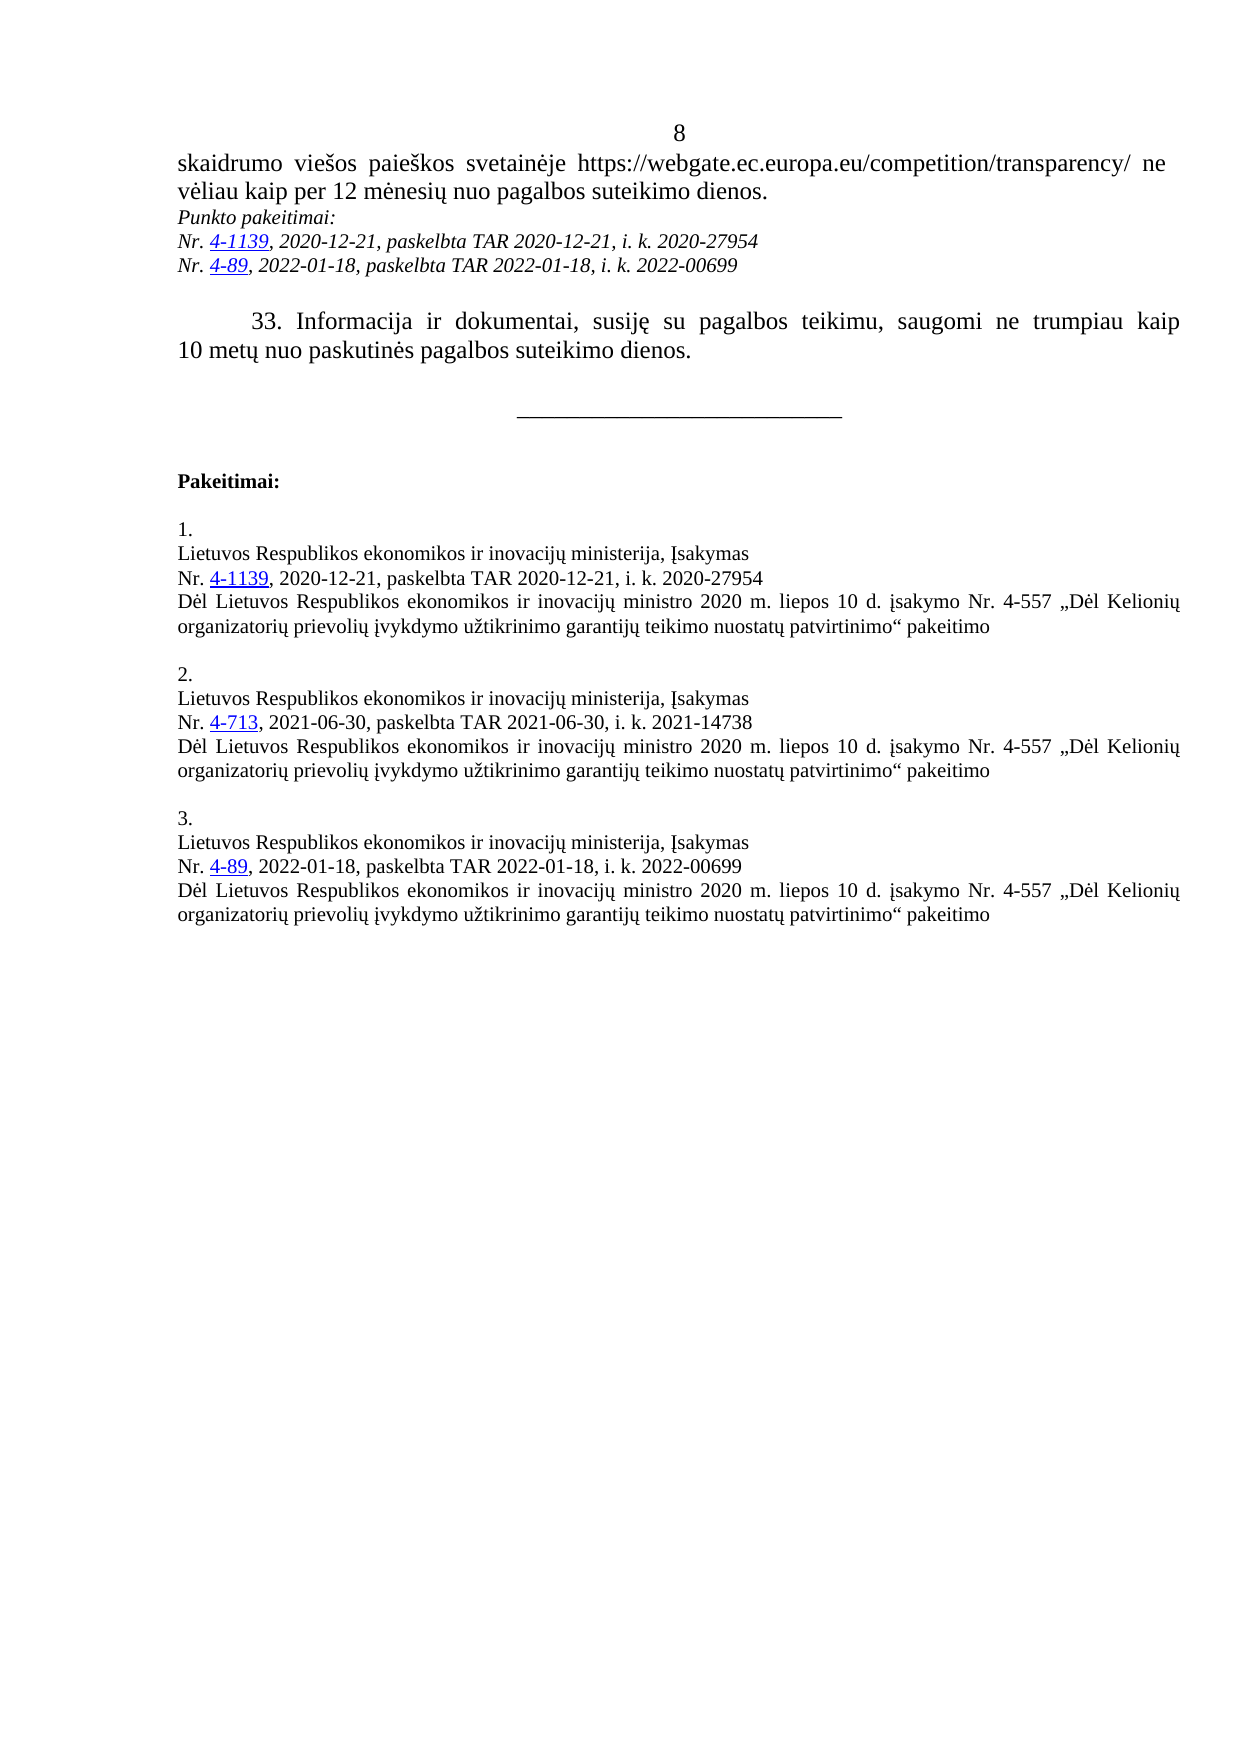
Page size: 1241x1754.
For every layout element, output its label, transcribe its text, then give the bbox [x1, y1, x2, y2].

text Lietuvos Respublikos ekonomikos ir inovacijų ministerija, Įsakymas [177, 541, 1181, 565]
text skaidrumo viešos paieškos svetainėje https://webgate.ec.europa.eu/competition/transparency/ ne vėliau kaip per 12 mėnesių nuo pagalbos suteikimo dienos. [177, 148, 1166, 205]
text Nr. 4-89, 2022-01-18, paskelbta TAR 2022-01-18, i. k. 2022-00699 [177, 854, 1181, 878]
text Lietuvos Respublikos ekonomikos ir inovacijų ministerija, Įsakymas [177, 830, 1181, 854]
text __________________________ [177, 392, 1181, 421]
text Punkto pakeitimai: [177, 205, 1181, 229]
text Lietuvos Respublikos ekonomikos ir inovacijų ministerija, Įsakymas [177, 686, 1181, 710]
text 2. [177, 662, 1181, 686]
text Pakeitimai: [177, 469, 1181, 493]
text Dėl Lietuvos Respublikos ekonomikos ir inovacijų ministro 2020 m. liepos 10 d. įsakymo Nr. 4-557 „Dėl Kelionių organizatorių prievolių įvykdymo užtikrinimo garantijų teikimo nuostatų patvirtinimo“ pakeitimo [177, 734, 1181, 782]
text 3. [177, 806, 1181, 830]
text Dėl Lietuvos Respublikos ekonomikos ir inovacijų ministro 2020 m. liepos 10 d. įsakymo Nr. 4-557 „Dėl Kelionių organizatorių prievolių įvykdymo užtikrinimo garantijų teikimo nuostatų patvirtinimo“ pakeitimo [177, 878, 1181, 926]
text Nr. 4-1139, 2020-12-21, paskelbta TAR 2020-12-21, i. k. 2020-27954 [177, 229, 1181, 253]
text Nr. 4-89, 2022-01-18, paskelbta TAR 2022-01-18, i. k. 2022-00699 [177, 253, 1181, 277]
text 1. [177, 517, 1181, 541]
text Nr. 4-1139, 2020-12-21, paskelbta TAR 2020-12-21, i. k. 2020-27954 [177, 565, 1181, 589]
text 33. Informacija ir dokumentai, susiję su pagalbos teikimu, saugomi ne trumpiau kaip 10 metų nuo paskutinės pagalbos suteikimo dienos. [177, 306, 1181, 363]
text Dėl Lietuvos Respublikos ekonomikos ir inovacijų ministro 2020 m. liepos 10 d. įsakymo Nr. 4-557 „Dėl Kelionių organizatorių prievolių įvykdymo užtikrinimo garantijų teikimo nuostatų patvirtinimo“ pakeitimo [177, 589, 1181, 638]
text Nr. 4-713, 2021-06-30, paskelbta TAR 2021-06-30, i. k. 2021-14738 [177, 710, 1181, 734]
